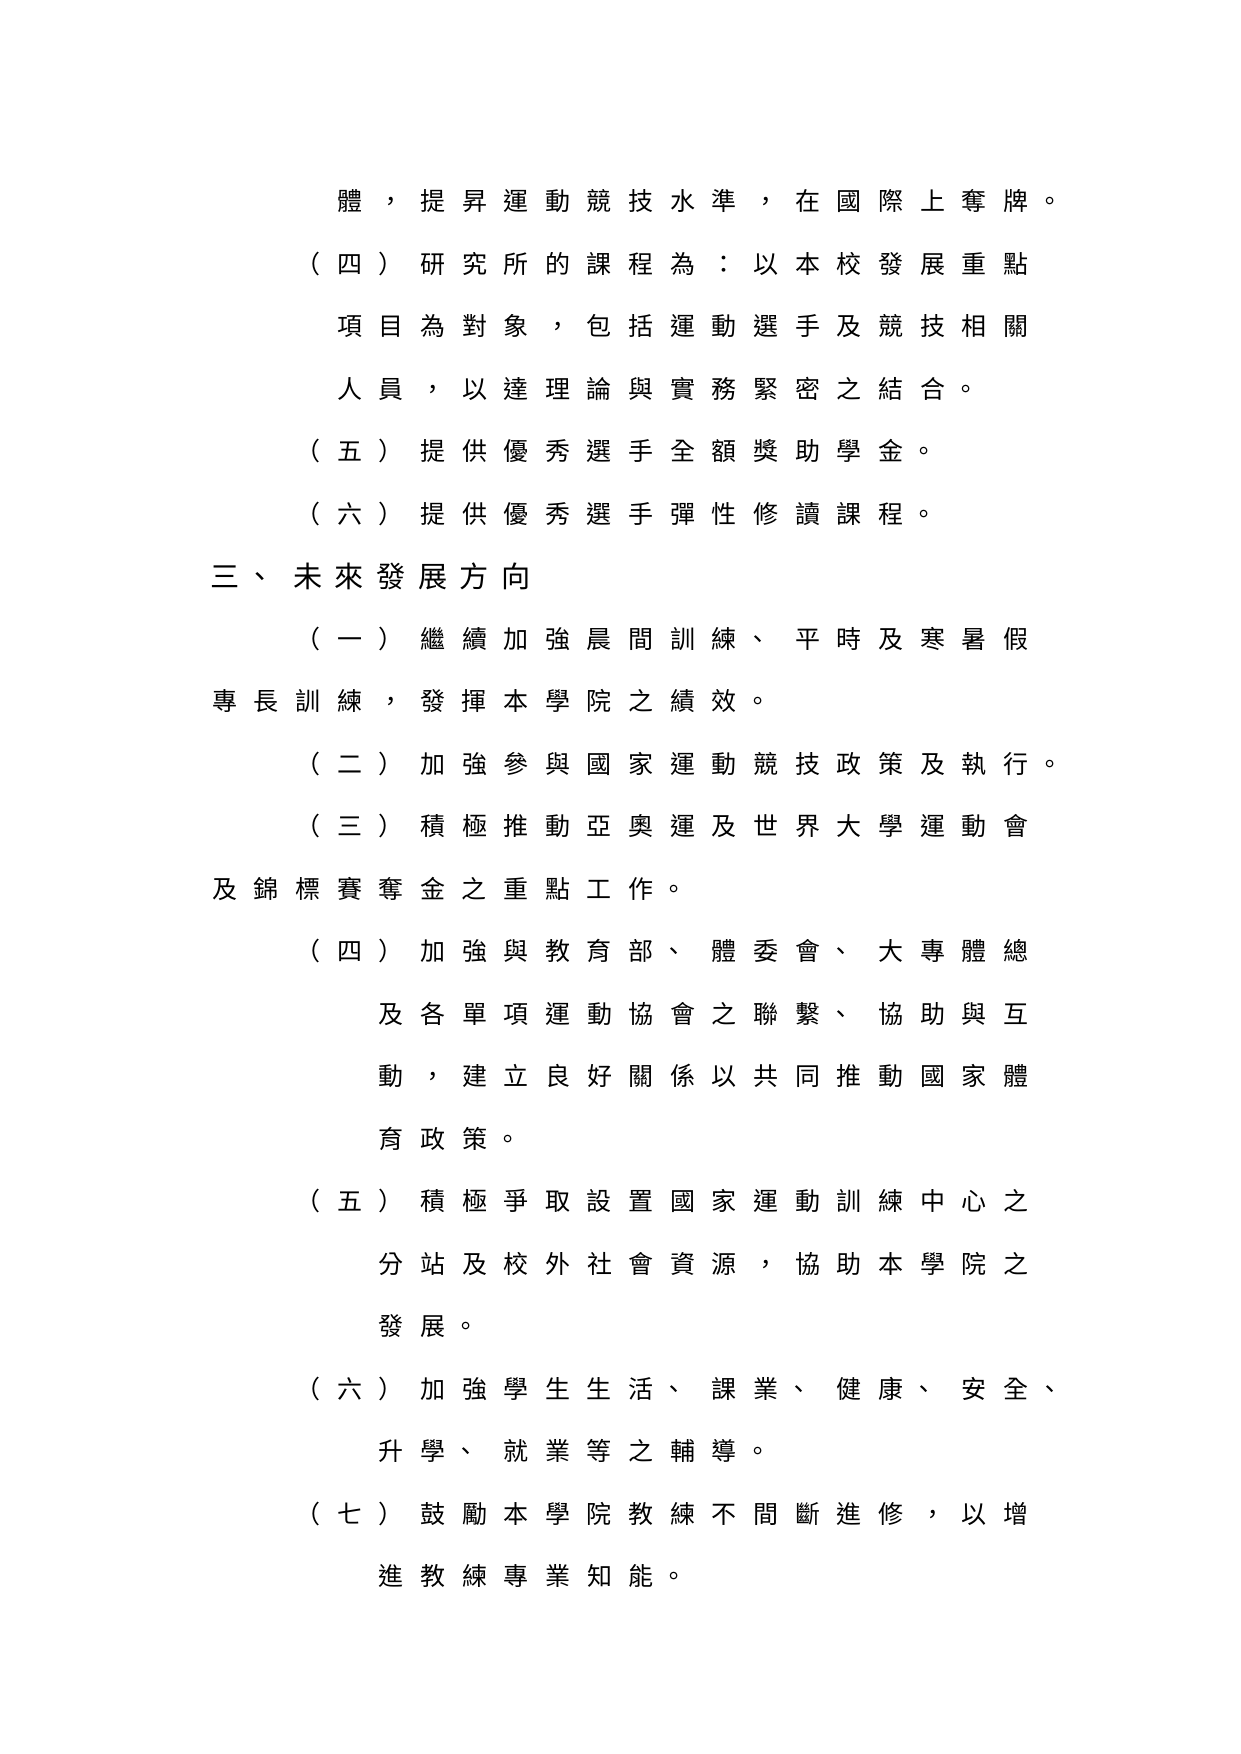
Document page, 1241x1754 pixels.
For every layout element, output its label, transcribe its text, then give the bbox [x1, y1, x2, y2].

text （三）結合運動科學與運動選手訓練為一體，提昇運動競技水準，在國際上奪牌。 [251, 158, 1037, 221]
text （三）積極推動亞奧運及世界大學運動會及錦標賽奪金之重點工作。 [203, 783, 1037, 908]
text （六）加強學生生活、課業、健康、安全、升學、就業等之輔導。 [251, 1346, 1037, 1471]
text （五）提供優秀選手全額獎助學金。 [251, 408, 1037, 471]
text （五）積極爭取設置國家運動訓練中心之分站及校外社會資源，協助本學院之發展。 [251, 1158, 1037, 1346]
text （六）提供優秀選手彈性修讀課程。 [251, 471, 1037, 533]
text （四）研究所的課程為：以本校發展重點項目為對象，包括運動選手及競技相關人員，以達理論與實務緊密之結合。 [251, 221, 1037, 408]
text 三、未來發展方向 [203, 533, 1037, 596]
text （一）繼續加強晨間訓練、平時及寒暑假專長訓練，發揮本學院之績效。 [203, 596, 1037, 721]
text （七）鼓勵本學院教練不間斷進修，以增進教練專業知能。 [251, 1471, 1037, 1596]
text （四）加強與教育部、體委會、大專體總及各單項運動協會之聯繫、協助與互動，建立良好關係以共同推動國家體育政策。 [251, 908, 1037, 1158]
text （二）加強參與國家運動競技政策及執行。 [203, 721, 1037, 783]
